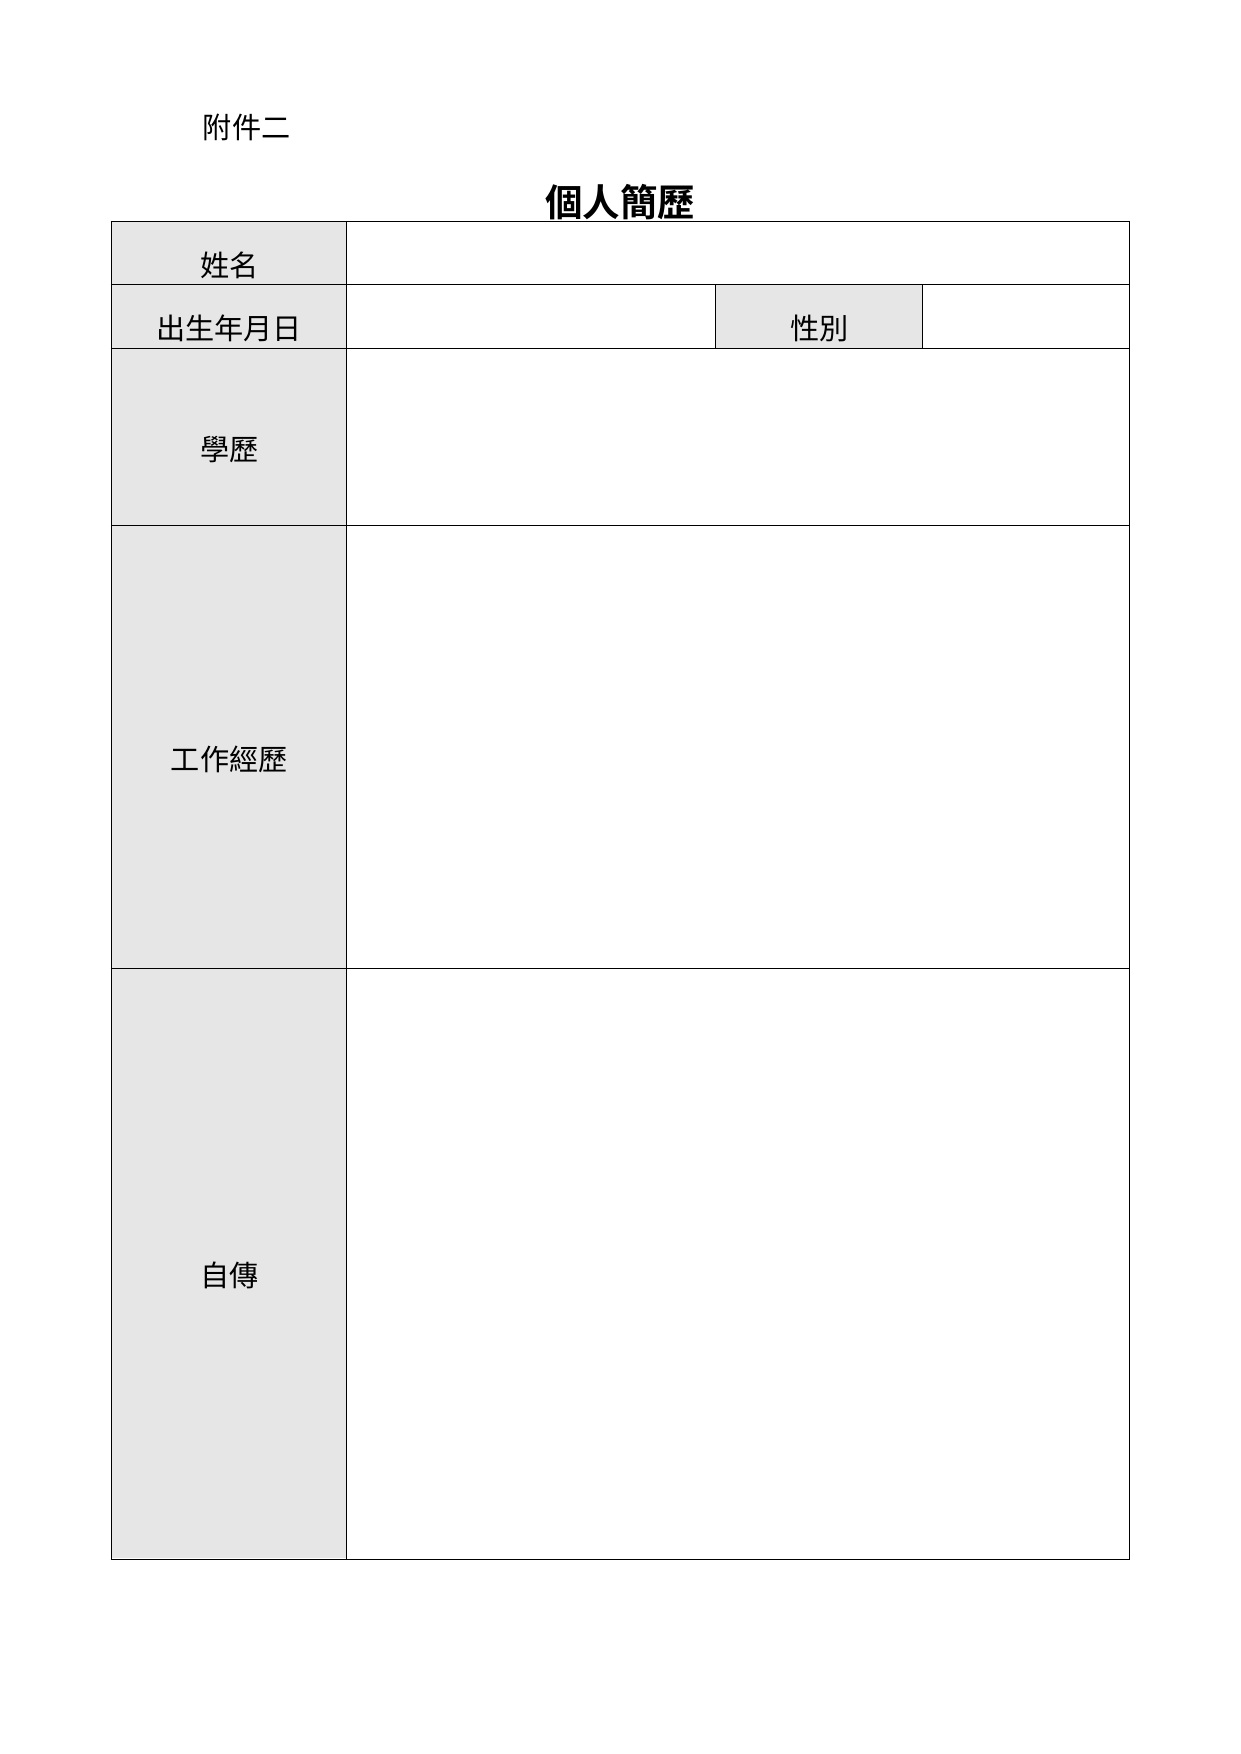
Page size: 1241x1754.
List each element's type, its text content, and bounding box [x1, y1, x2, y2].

table_header [347, 222, 1129, 284]
table_cell [347, 526, 1129, 968]
table_cell [347, 969, 1129, 1558]
text 個人簡歷 [187, 158, 1053, 221]
text 附件二 [187, 105, 306, 146]
table_cell [923, 285, 1129, 348]
table_header 姓名 [112, 222, 346, 284]
table_cell 工作經歷 [112, 526, 346, 968]
text [172, 97, 321, 153]
table_cell 學歷 [112, 349, 346, 525]
table_cell 性別 [716, 285, 922, 348]
table_cell 出生年月日 [112, 285, 346, 348]
table_cell [347, 285, 715, 348]
table_cell 自傳 [112, 969, 346, 1558]
table_cell [347, 349, 1129, 525]
